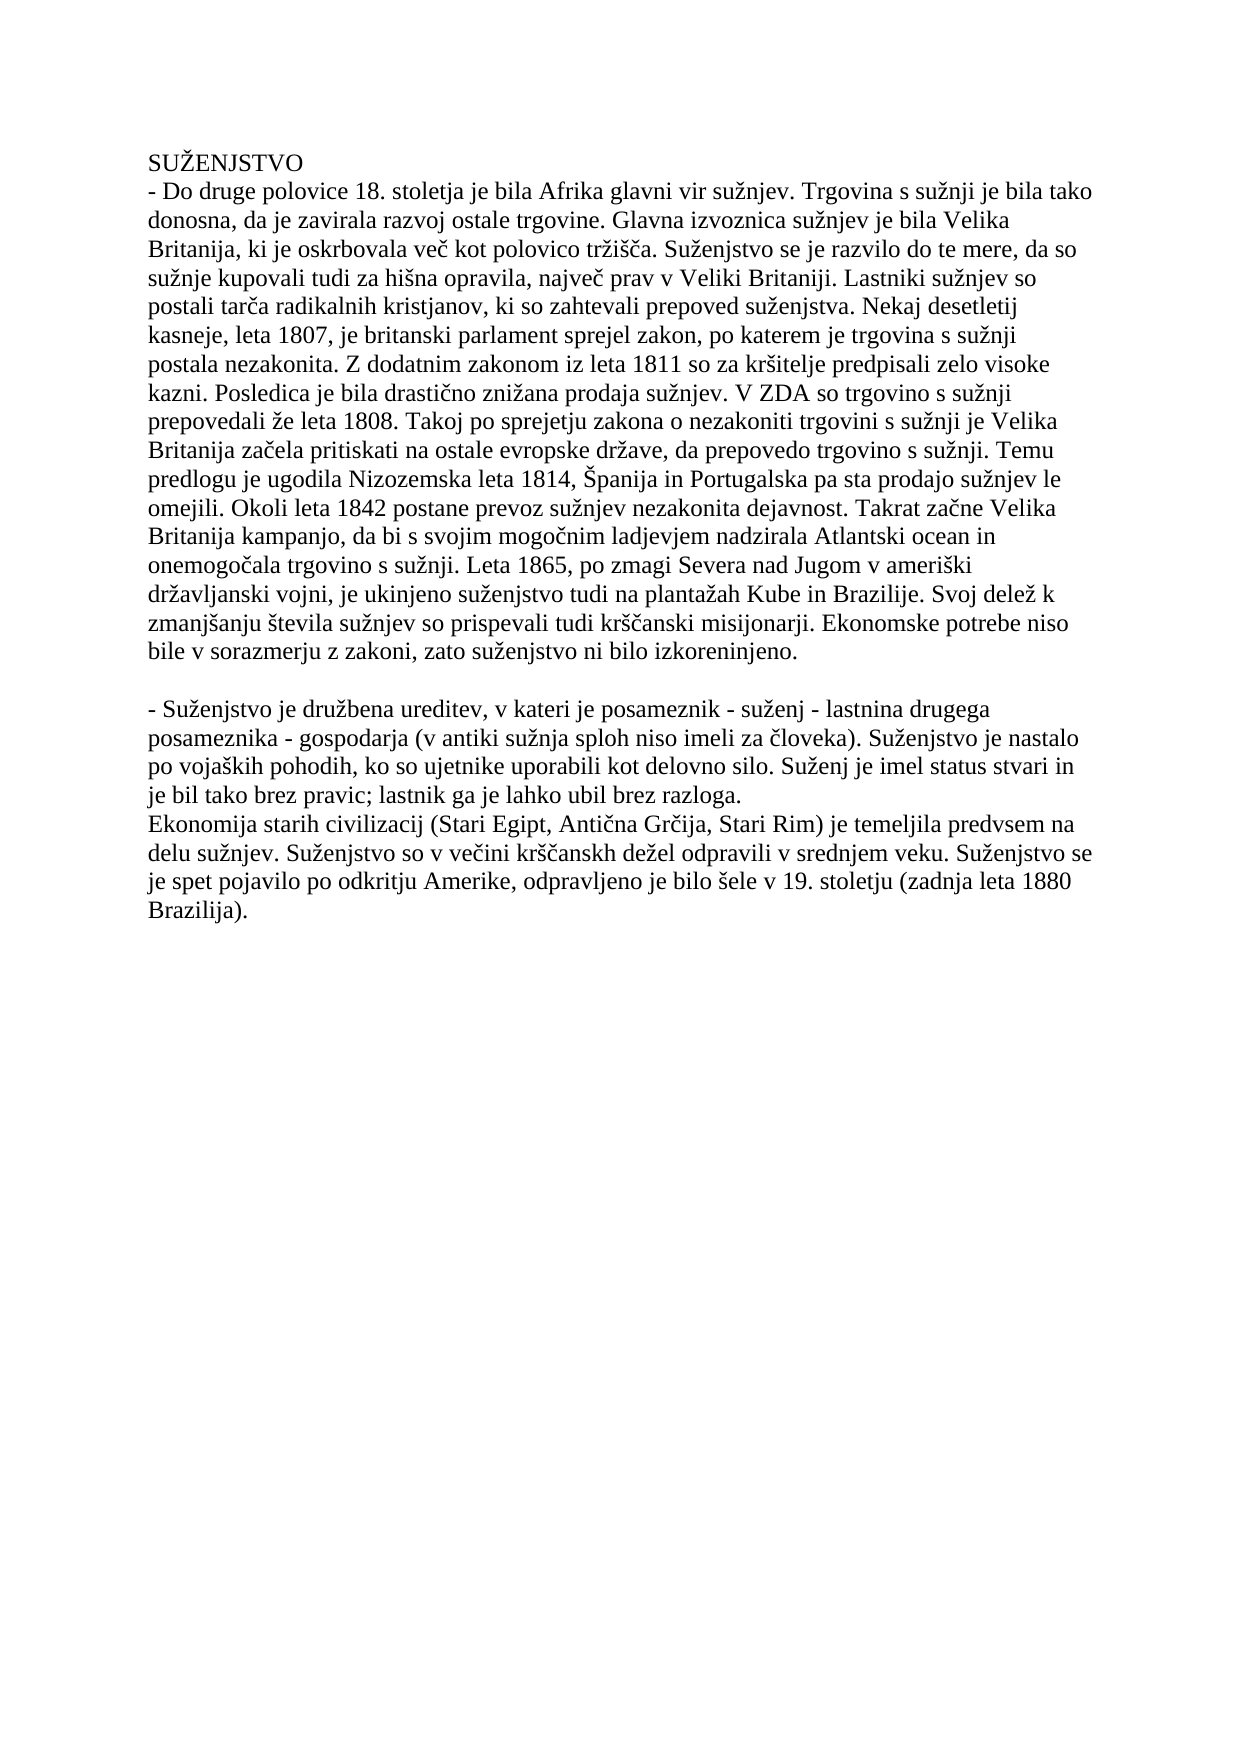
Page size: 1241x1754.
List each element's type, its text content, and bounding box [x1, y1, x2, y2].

text SUŽENJSTVO - Do druge polovice 18. stoletja je bila Afrika glavni vir sužnjev. Trgovina s sužnji je bila tako donosna, da je zavirala razvoj ostale trgovine. Glavna izvoznica sužnjev je bila Velika Britanija, ki je oskrbovala več kot polovico tržišča. Suženjstvo se je razvilo do te mere, da so sužnje kupovali tudi za hišna opravila, največ prav v Veliki Britaniji. Lastniki sužnjev so postali tarča radikalnih kristjanov, ki so zahtevali prepoved suženjstva. Nekaj desetletij kasneje, leta 1807, je britanski parlament sprejel zakon, po katerem je trgovina s sužnji postala nezakonita. Z dodatnim zakonom iz leta 1811 so za kršitelje predpisali zelo visoke kazni. Posledica je bila drastično znižana prodaja sužnjev. V ZDA so trgovino s sužnji prepovedali že leta 1808. Takoj po sprejetju zakona o nezakoniti trgovini s sužnji je Velika Britanija začela pritiskati na ostale evropske države, da prepovedo trgovino s sužnji. Temu predlogu je ugodila Nizozemska leta 1814, Španija in Portugalska pa sta prodajo sužnjev le omejili. Okoli leta 1842 postane prevoz sužnjev nezakonita dejavnost. Takrat začne Velika Britanija kampanjo, da bi s svojim mogočnim ladjevjem nadzirala Atlantski ocean in onemogočala trgovino s sužnji. Leta 1865, po zmagi Severa nad Jugom v ameriški državljanski vojni, je ukinjeno suženjstvo tudi na plantažah Kube in Brazilije. Svoj delež k zmanjšanju števila sužnjev so prispevali tudi krščanski misijonarji. Ekonomske potrebe niso bile v sorazmerju z zakoni, zato suženjstvo ni bilo izkoreninjeno. - Suženjstvo je družbena ureditev, v kateri je posameznik - suženj - lastnina drugega posameznika - gospodarja (v antiki sužnja sploh niso imeli za človeka). Suženjstvo je nastalo po vojaških pohodih, ko so ujetnike uporabili kot delovno silo. Suženj je imel status stvari in je bil tako brez pravic; lastnik ga je lahko ubil brez razloga. Ekonomija starih civilizacij (Stari Egipt, Antična Grčija, Stari Rim) je temeljila predvsem na delu sužnjev. Suženjstvo so v večini krščanskh dežel odpravili v srednjem veku. Suženjstvo se je spet pojavilo po odkritju Amerike, odpravljeno je bilo šele v 19. stoletju (zadnja leta 1880 Brazilija). [148, 148, 1093, 924]
